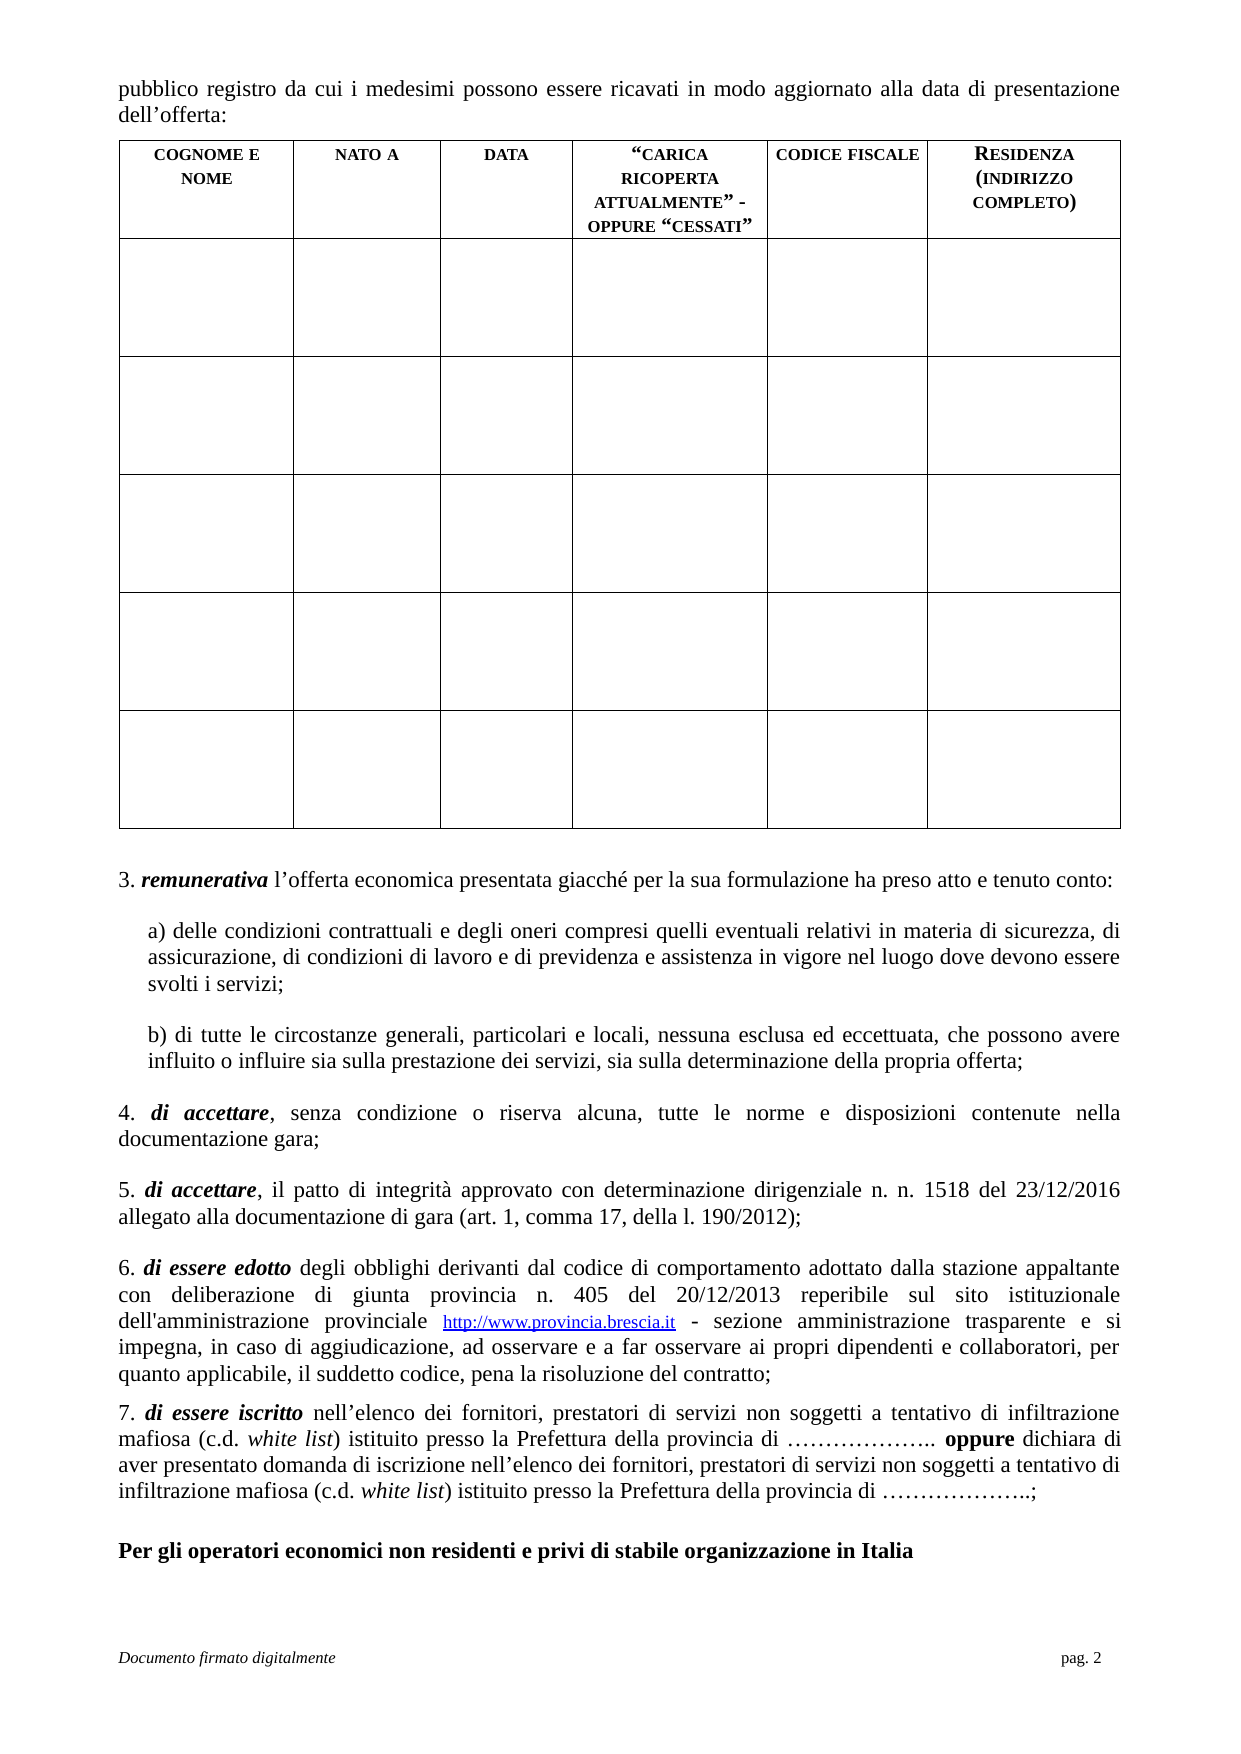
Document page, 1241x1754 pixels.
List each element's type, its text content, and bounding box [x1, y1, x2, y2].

table_header Residenza (indirizzo completo) [928, 141, 1120, 237]
table_cell [441, 711, 572, 828]
text 4. di accettare, senza condizione o riserva alcuna, tutte le norme e disposizioni contenute nella documentazione gara; [118, 1099, 1122, 1152]
text 6. di essere edotto degli obblighi derivanti dal codice di comportamento adottato dalla stazione appaltante con deliberazione di giunta provincia n. 405 del 20/12/2013 reperibile sul sito istituzionale dell'amministrazione provinciale http://www.provincia.brescia.it - sezione amministrazione trasparente e si impegna, in caso di aggiudicazione, ad osservare e a far osservare ai propri dipendenti e collaboratori, per quanto applicabile, il suddetto codice, pena la risoluzione del contratto; [118, 1254, 1122, 1386]
table_cell [928, 593, 1120, 710]
table_cell [573, 711, 767, 828]
table_cell [768, 593, 927, 710]
table_cell [120, 475, 293, 592]
table_header codice fiscale [768, 141, 927, 237]
table_cell [768, 475, 927, 592]
table_cell [120, 357, 293, 474]
table_cell [294, 475, 440, 592]
table_header data [441, 141, 572, 237]
table_cell [294, 357, 440, 474]
table_cell [120, 593, 293, 710]
table_cell [441, 239, 572, 356]
table_cell [573, 593, 767, 710]
table_cell [573, 357, 767, 474]
table_header “carica ricoperta attualmente” -oppure “cessati” [573, 141, 767, 237]
text pubblico registro da cui i medesimi possono essere ricavati in modo aggiornato alla data di presentazione dell’offerta: [118, 75, 1122, 128]
table_cell [294, 593, 440, 710]
table_cell [768, 239, 927, 356]
table_cell [294, 711, 440, 828]
table_cell [928, 357, 1120, 474]
table_cell [928, 711, 1120, 828]
table_cell [768, 711, 927, 828]
table_cell [441, 475, 572, 592]
text 5. di accettare, il patto di integrità approvato con determinazione dirigenziale n. n. 1518 del 23/12/2016 allegato alla documentazione di gara (art. 1, comma 17, della l. 190/2012); [118, 1177, 1122, 1229]
text a) delle condizioni contrattuali e degli oneri compresi quelli eventuali relativi in materia di sicurezza, di assicurazione, di condizioni di lavoro e di previdenza e assistenza in vigore nel luogo dove devono essere svolti i servizi; [148, 917, 1122, 996]
table_cell [120, 239, 293, 356]
text 7. di essere iscritto nell’elenco dei fornitori, prestatori di servizi non soggetti a tentativo di infiltrazione mafiosa (c.d. white list) istituito presso la Prefettura della provincia di ……………….. oppure dichiara di aver presentato domanda di iscrizione nell’elenco dei fornitori, prestatori di servizi non soggetti a tentativo di infiltrazione mafiosa (c.d. white list) istituito presso la Prefettura della provincia di ………………..; [118, 1398, 1122, 1504]
table_cell [294, 239, 440, 356]
table_cell [441, 593, 572, 710]
text Per gli operatori economici non residenti e privi di stabile organizzazione in Italia [118, 1537, 1122, 1564]
table_cell [120, 711, 293, 828]
table_header nato a [294, 141, 440, 237]
table_header cognome e nome [120, 141, 293, 237]
table_cell [441, 357, 572, 474]
text 3. remunerativa l’offerta economica presentata giacché per la sua formulazione ha preso atto e tenuto conto: [118, 866, 1122, 892]
text b) di tutte le circostanze generali, particolari e locali, nessuna esclusa ed eccettuata, che possono avere influito o influire sia sulla prestazione dei servizi, sia sulla determinazione della propria offerta; [148, 1021, 1122, 1074]
table_cell [573, 239, 767, 356]
table_cell [928, 239, 1120, 356]
table_cell [573, 475, 767, 592]
table_cell [928, 475, 1120, 592]
table_cell [768, 357, 927, 474]
